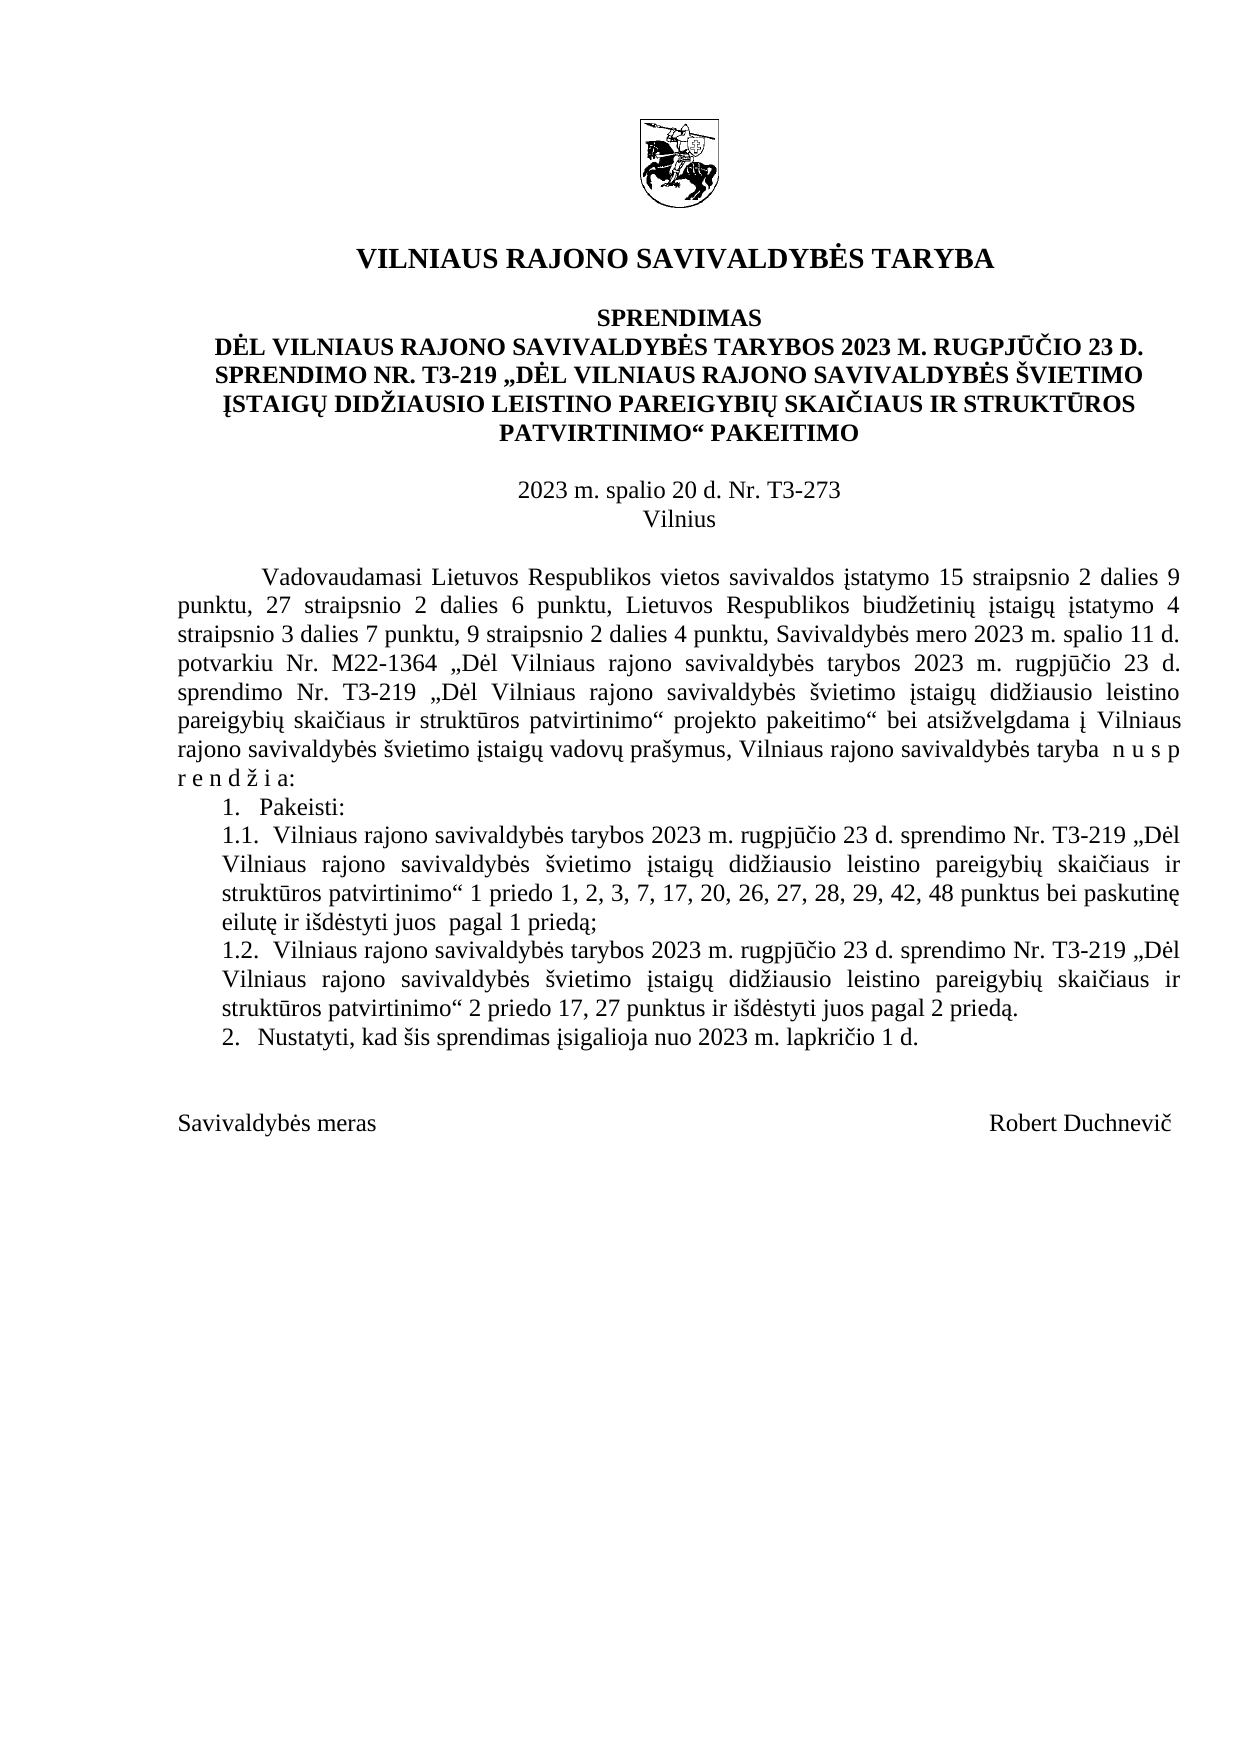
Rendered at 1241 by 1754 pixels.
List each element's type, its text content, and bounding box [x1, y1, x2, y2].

text 1.1. Vilniaus rajono savivaldybės tarybos 2023 m. rugpjūčio 23 d. sprendimo Nr. T3-219 „Dėl Vilniaus rajono savivaldybės švietimo įstaigų didžiausio leistino pareigybių skaičiaus ir struktūros patvirtinimo“ 1 priedo 1, 2, 3, 7, 17, 20, 26, 27, 28, 29, 42, 48 punktus bei paskutinę eilutę ir išdėstyti juos pagal 1 priedą; [222, 821, 1181, 936]
text 2. Nustatyti, kad šis sprendimas įsigalioja nuo 2023 m. lapkričio 1 d. [215, 1022, 1181, 1051]
text Savivaldybės meras Robert Duchnevič [177, 1108, 1181, 1137]
text SPRENDIMAS [177, 303, 1181, 332]
text VILNIAUS RAJONO SAVIVALDYBĖS TARYBA [177, 241, 1181, 274]
text 2023 m. spalio 20 d. Nr. T3-273 [177, 476, 1181, 504]
text Vilnius [177, 504, 1181, 533]
text 1.2. Vilniaus rajono savivaldybės tarybos 2023 m. rugpjūčio 23 d. sprendimo Nr. T3-219 „Dėl Vilniaus rajono savivaldybės švietimo įstaigų didžiausio leistino pareigybių skaičiaus ir struktūros patvirtinimo“ 2 priedo 17, 27 punktus ir išdėstyti juos pagal 2 priedą. [222, 936, 1181, 1022]
text DĖL VILNIAUS RAJONO SAVIVALDYBĖS TARYBOS 2023 M. RUGPJŪČIO 23 D. SPRENDIMO NR. T3-219 „DĖL VILNIAUS RAJONO SAVIVALDYBĖS ŠVIETIMO ĮSTAIGŲ DIDŽIAUSIO LEISTINO PAREIGYBIŲ SKAIČIAUS IR STRUKTŪROS PATVIRTINIMO“ PAKEITIMO [177, 332, 1181, 447]
text 1. Pakeisti: [222, 792, 1181, 821]
text Vadovaudamasi Lietuvos Respublikos vietos savivaldos įstatymo 15 straipsnio 2 dalies 9 punktu, 27 straipsnio 2 dalies 6 punktu, Lietuvos Respublikos biudžetinių įstaigų įstatymo 4 straipsnio 3 dalies 7 punktu, 9 straipsnio 2 dalies 4 punktu, Savivaldybės mero 2023 m. spalio 11 d. potvarkiu Nr. M22-1364 „Dėl Vilniaus rajono savivaldybės tarybos 2023 m. rugpjūčio 23 d. sprendimo Nr. T3-219 „Dėl Vilniaus rajono savivaldybės švietimo įstaigų didžiausio leistino pareigybių skaičiaus ir struktūros patvirtinimo“ projekto pakeitimo“ bei atsižvelgdama į Vilniaus rajono savivaldybės švietimo įstaigų vadovų prašymus, Vilniaus rajono savivaldybės taryba n u s p r e n d ž i a: [177, 562, 1181, 792]
